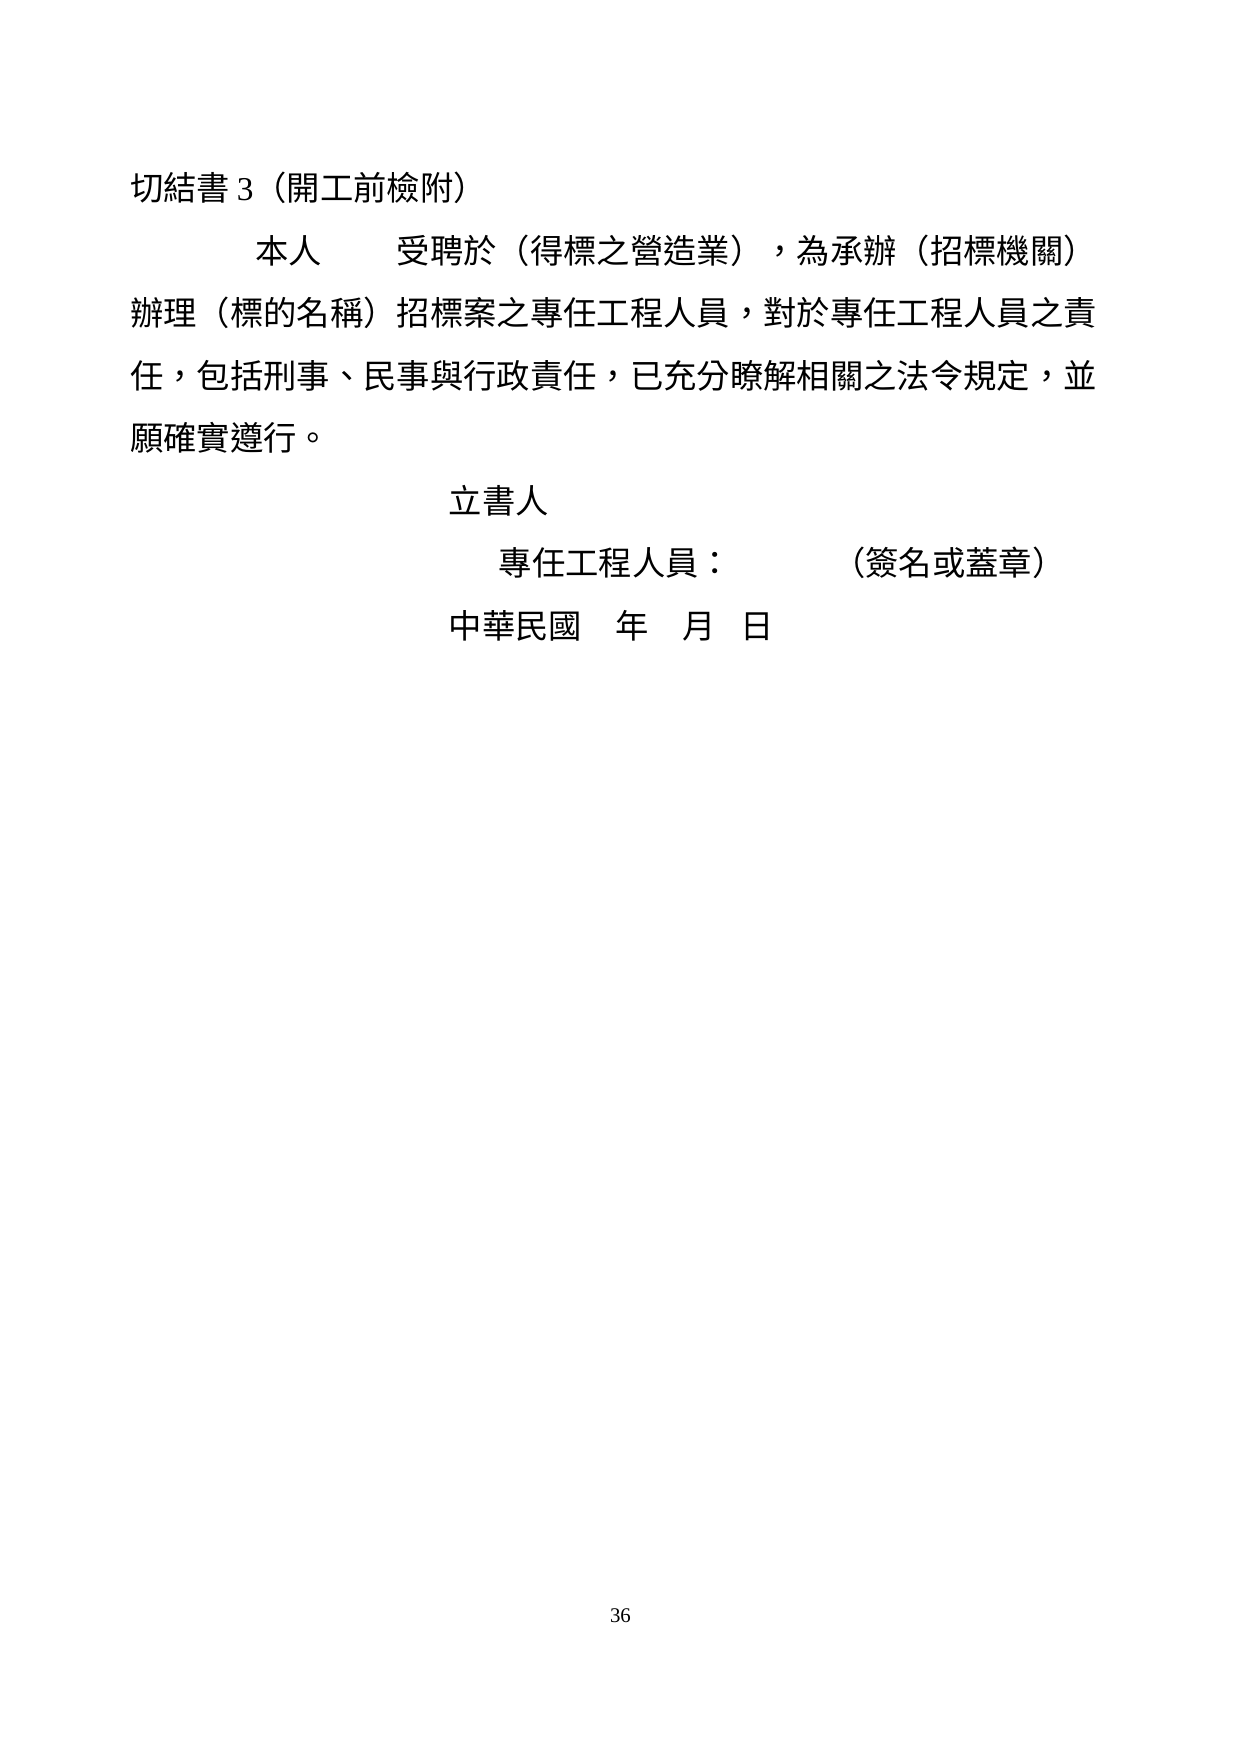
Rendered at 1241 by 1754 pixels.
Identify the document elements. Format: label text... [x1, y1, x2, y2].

text 本人 受聘於（得標之營造業），為承辦（招標機關）辦理（標的名稱）招標案之專任工程人員，對於專任工程人員之責任，包括刑事、民事與行政責任，已充分瞭解相關之法令規定，並願確實遵行。 [130, 207, 1110, 457]
text 切結書3（開工前檢附） [130, 144, 1110, 207]
text 專任工程人員： （簽名或蓋章） [449, 519, 1110, 582]
text 中華民國 年 月 日 [449, 582, 1110, 644]
text 立書人 [449, 457, 1110, 519]
